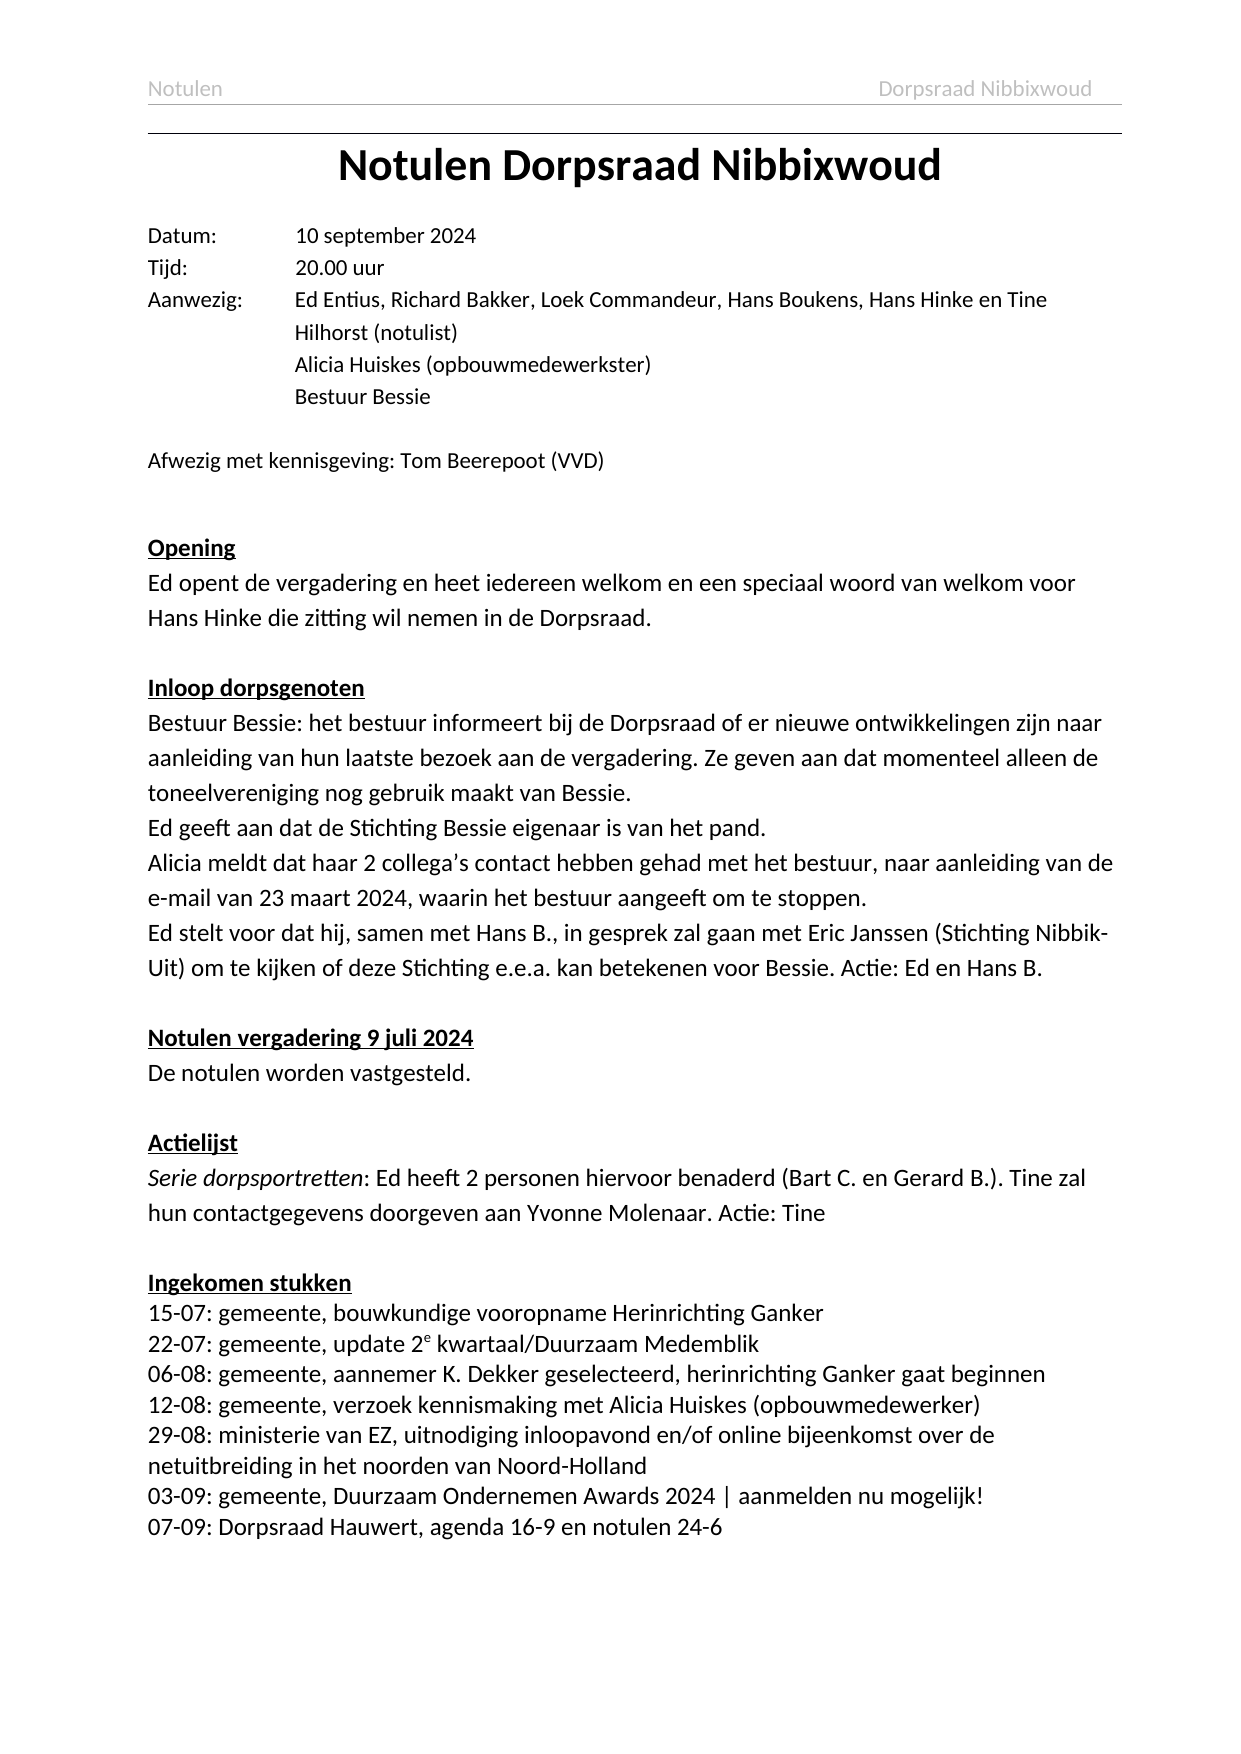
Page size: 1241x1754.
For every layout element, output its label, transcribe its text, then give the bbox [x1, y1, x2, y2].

text Tijd: 20.00 uur [148, 253, 1122, 281]
text Bestuur Bessie: het bestuur informeert bij de Dorpsraad of er nieuwe ontwikkelingen zijn naar aanleiding van hun laatste bezoek aan de vergadering. Ze geven aan dat momenteel alleen de toneelvereniging nog gebruik maakt van Bessie. [148, 707, 1122, 807]
text Actielijst Serie dorpsportretten: Ed heeft 2 personen hiervoor benaderd (Bart C. en Gerard B.). Tine zal hun contactgegevens doorgeven aan Yvonne Molenaar. Actie: Tine [148, 1127, 1122, 1227]
text Ingekomen stukken 15-07: gemeente, bouwkundige vooropname Herinrichting Ganker 22-07: gemeente, update 2e kwartaal/Duurzaam Medemblik 06-08: gemeente, aannemer K. Dekker geselecteerd, herinrichting Ganker gaat beginnen 12-08: gemeente, verzoek kennismaking met Alicia Huiskes (opbouwmedewerker) 29-08: ministerie van EZ, uitnodiging inloopavond en/of online bijeenkomst over de netuitbreiding in het noorden van Noord-Holland 03-09: gemeente, Duurzaam Ondernemen Awards 2024 | aanmelden nu mogelijk! 07-09: Dorpsraad Hauwert, agenda 16-9 en notulen 24-6 [148, 1267, 1122, 1569]
text De notulen worden vastgesteld. [148, 1057, 1122, 1087]
text Afwezig met kennisgeving: Tom Beerepoot (VVD) [148, 446, 1122, 474]
text Aanwezig: Ed Entius, Richard Bakker, Loek Commandeur, Hans Boukens, Hans Hinke en Tine Hilhorst (notulist) Alicia Huiskes (opbouwmedewerkster) Bestuur Bessie [148, 286, 1122, 410]
text Notulen vergadering 9 juli 2024 [148, 1022, 1122, 1052]
text Notulen Dorpsraad Nibbixwoud [148, 134, 1122, 192]
text Ed stelt voor dat hij, samen met Hans B., in gesprek zal gaan met Eric Janssen (Stichting Nibbik-Uit) om te kijken of deze Stichting e.e.a. kan betekenen voor Bessie. Actie: Ed en Hans B. [148, 917, 1122, 982]
text Opening Ed opent de vergadering en heet iedereen welkom en een speciaal woord van welkom voor Hans Hinke die zitting wil nemen in de Dorpsraad. [148, 532, 1122, 632]
text Datum: 10 september 2024 [148, 221, 1122, 249]
text Inloop dorpsgenoten [148, 672, 1122, 702]
text Ed geeft aan dat de Stichting Bessie eigenaar is van het pand. Alicia meldt dat haar 2 collega’s contact hebben gehad met het bestuur, naar aanleiding van de e-mail van 23 maart 2024, waarin het bestuur aangeeft om te stoppen. [148, 812, 1122, 912]
